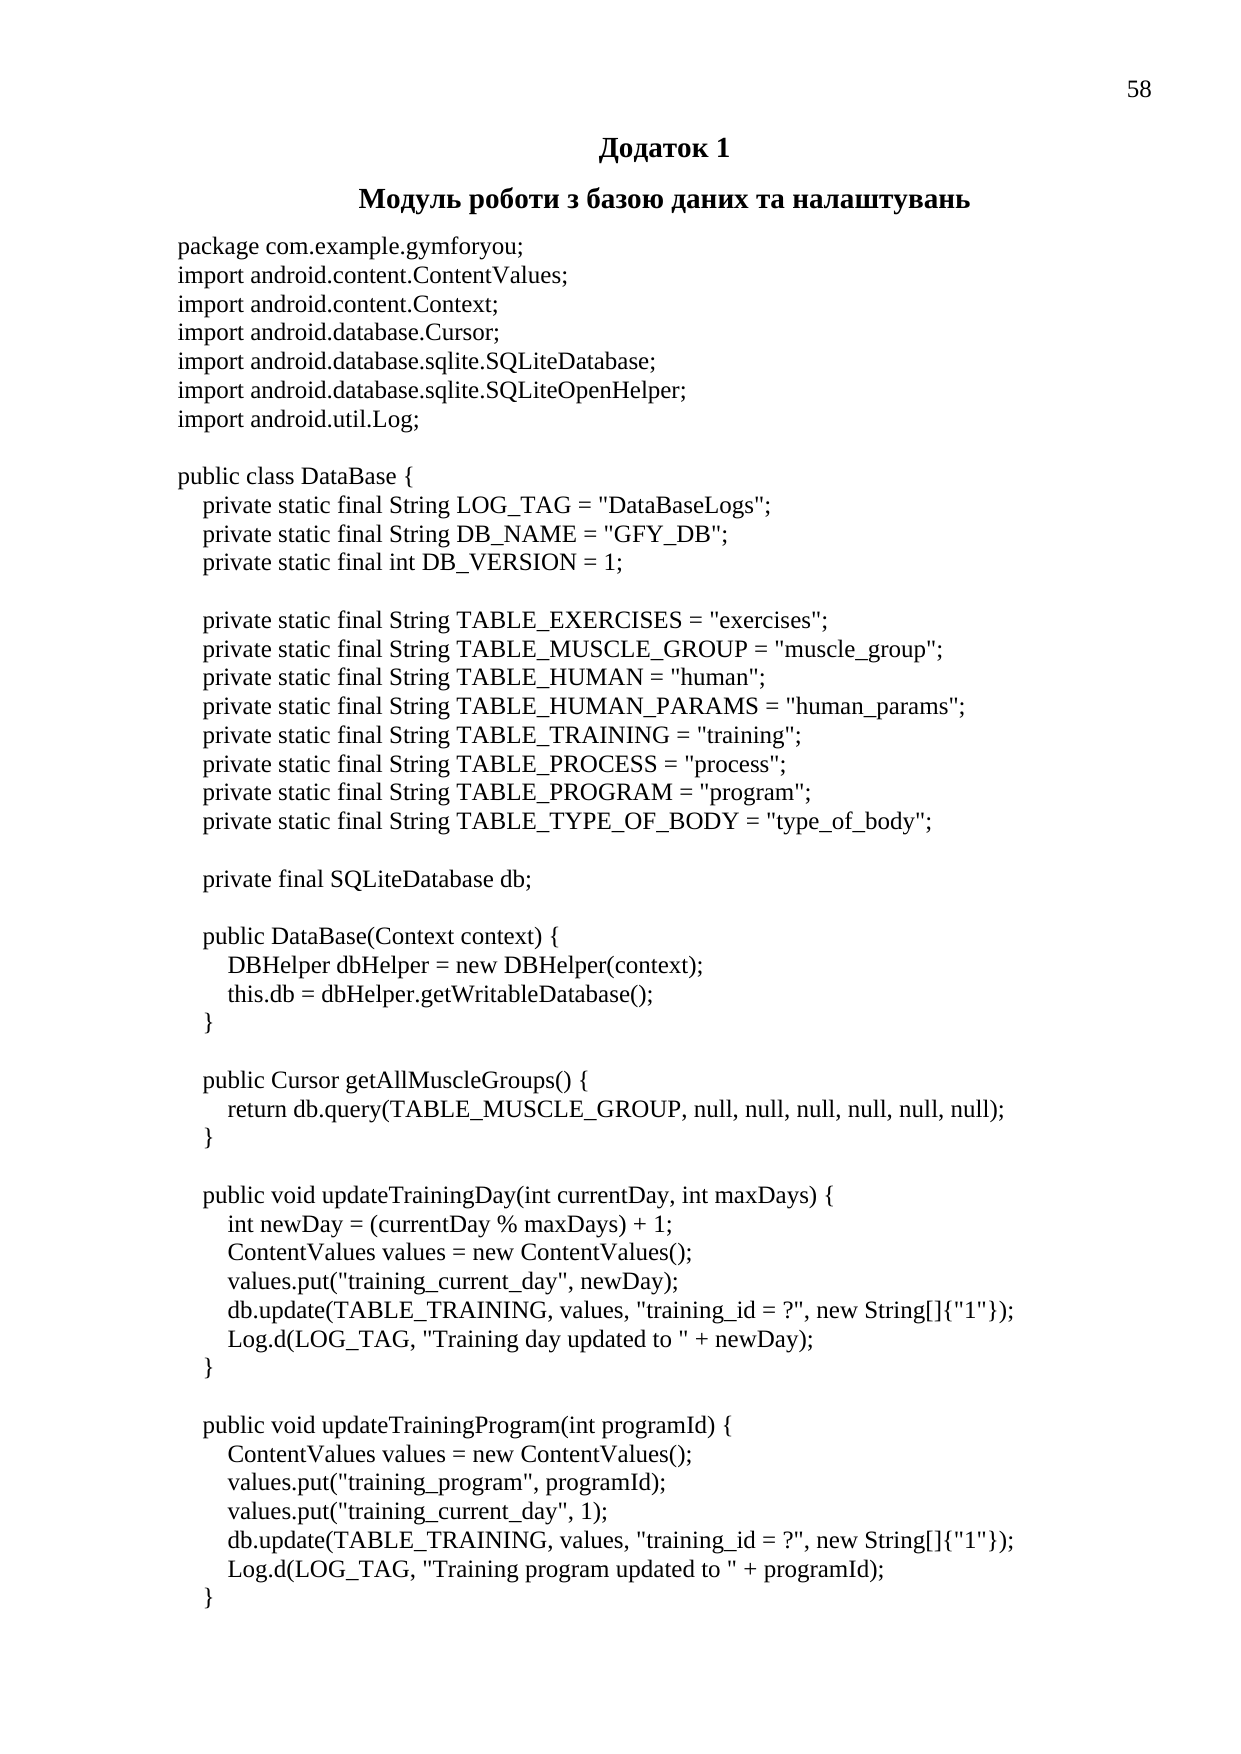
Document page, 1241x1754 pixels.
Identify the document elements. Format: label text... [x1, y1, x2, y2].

text DBHelper dbHelper = new DBHelper(context); [177, 950, 1152, 979]
text private static final String DB_NAME = "GFY_DB"; [177, 519, 1152, 547]
text db.update(TABLE_TRAINING, values, "training_id = ?", new String[]{"1"}); [177, 1525, 1152, 1554]
text private static final String TABLE_TYPE_OF_BODY = "type_of_body"; [177, 806, 1152, 835]
text private static final int DB_VERSION = 1; [177, 547, 1152, 576]
text public void updateTrainingDay(int currentDay, int maxDays) { [177, 1180, 1152, 1209]
text import android.util.Log; [177, 404, 1152, 432]
text public void updateTrainingProgram(int programId) { [177, 1410, 1152, 1439]
text int newDay = (currentDay % maxDays) + 1; [177, 1209, 1152, 1237]
text Log.d(LOG_TAG, "Training program updated to " + programId); [177, 1554, 1152, 1582]
subtitle Додаток 1 [177, 131, 1152, 164]
text import android.database.sqlite.SQLiteOpenHelper; [177, 375, 1152, 404]
text } [177, 1122, 1152, 1151]
text this.db = dbHelper.getWritableDatabase(); [177, 979, 1152, 1007]
text import android.content.ContentValues; [177, 260, 1152, 289]
text Log.d(LOG_TAG, "Training day updated to " + newDay); [177, 1324, 1152, 1352]
text private static final String TABLE_HUMAN_PARAMS = "human_params"; [177, 691, 1152, 720]
text public DataBase(Context context) { [177, 921, 1152, 950]
text private final SQLiteDatabase db; [177, 864, 1152, 892]
text values.put("training_program", programId); [177, 1467, 1152, 1496]
text package com.example.gymforyou; [177, 231, 1152, 260]
text public Cursor getAllMuscleGroups() { [177, 1065, 1152, 1094]
text values.put("training_current_day", newDay); [177, 1266, 1152, 1295]
text private static final String TABLE_TRAINING = "training"; [177, 720, 1152, 749]
text private static final String LOG_TAG = "DataBaseLogs"; [177, 490, 1152, 519]
text Модуль роботи з базою даних та налаштувань [177, 181, 1152, 214]
text import android.database.Cursor; [177, 317, 1152, 346]
text } [177, 1007, 1152, 1036]
text return db.query(TABLE_MUSCLE_GROUP, null, null, null, null, null, null); [177, 1094, 1152, 1122]
text import android.content.Context; [177, 289, 1152, 317]
text ContentValues values = new ContentValues(); [177, 1237, 1152, 1266]
text } [177, 1582, 1152, 1611]
text } [177, 1352, 1152, 1381]
text private static final String TABLE_MUSCLE_GROUP = "muscle_group"; [177, 634, 1152, 662]
text values.put("training_current_day", 1); [177, 1496, 1152, 1525]
text private static final String TABLE_PROCESS = "process"; [177, 749, 1152, 777]
text db.update(TABLE_TRAINING, values, "training_id = ?", new String[]{"1"}); [177, 1295, 1152, 1324]
text ContentValues values = new ContentValues(); [177, 1439, 1152, 1467]
text private static final String TABLE_EXERCISES = "exercises"; [177, 605, 1152, 634]
text private static final String TABLE_PROGRAM = "program"; [177, 777, 1152, 806]
text import android.database.sqlite.SQLiteDatabase; [177, 346, 1152, 375]
text public class DataBase { [177, 461, 1152, 490]
text private static final String TABLE_HUMAN = "human"; [177, 662, 1152, 691]
